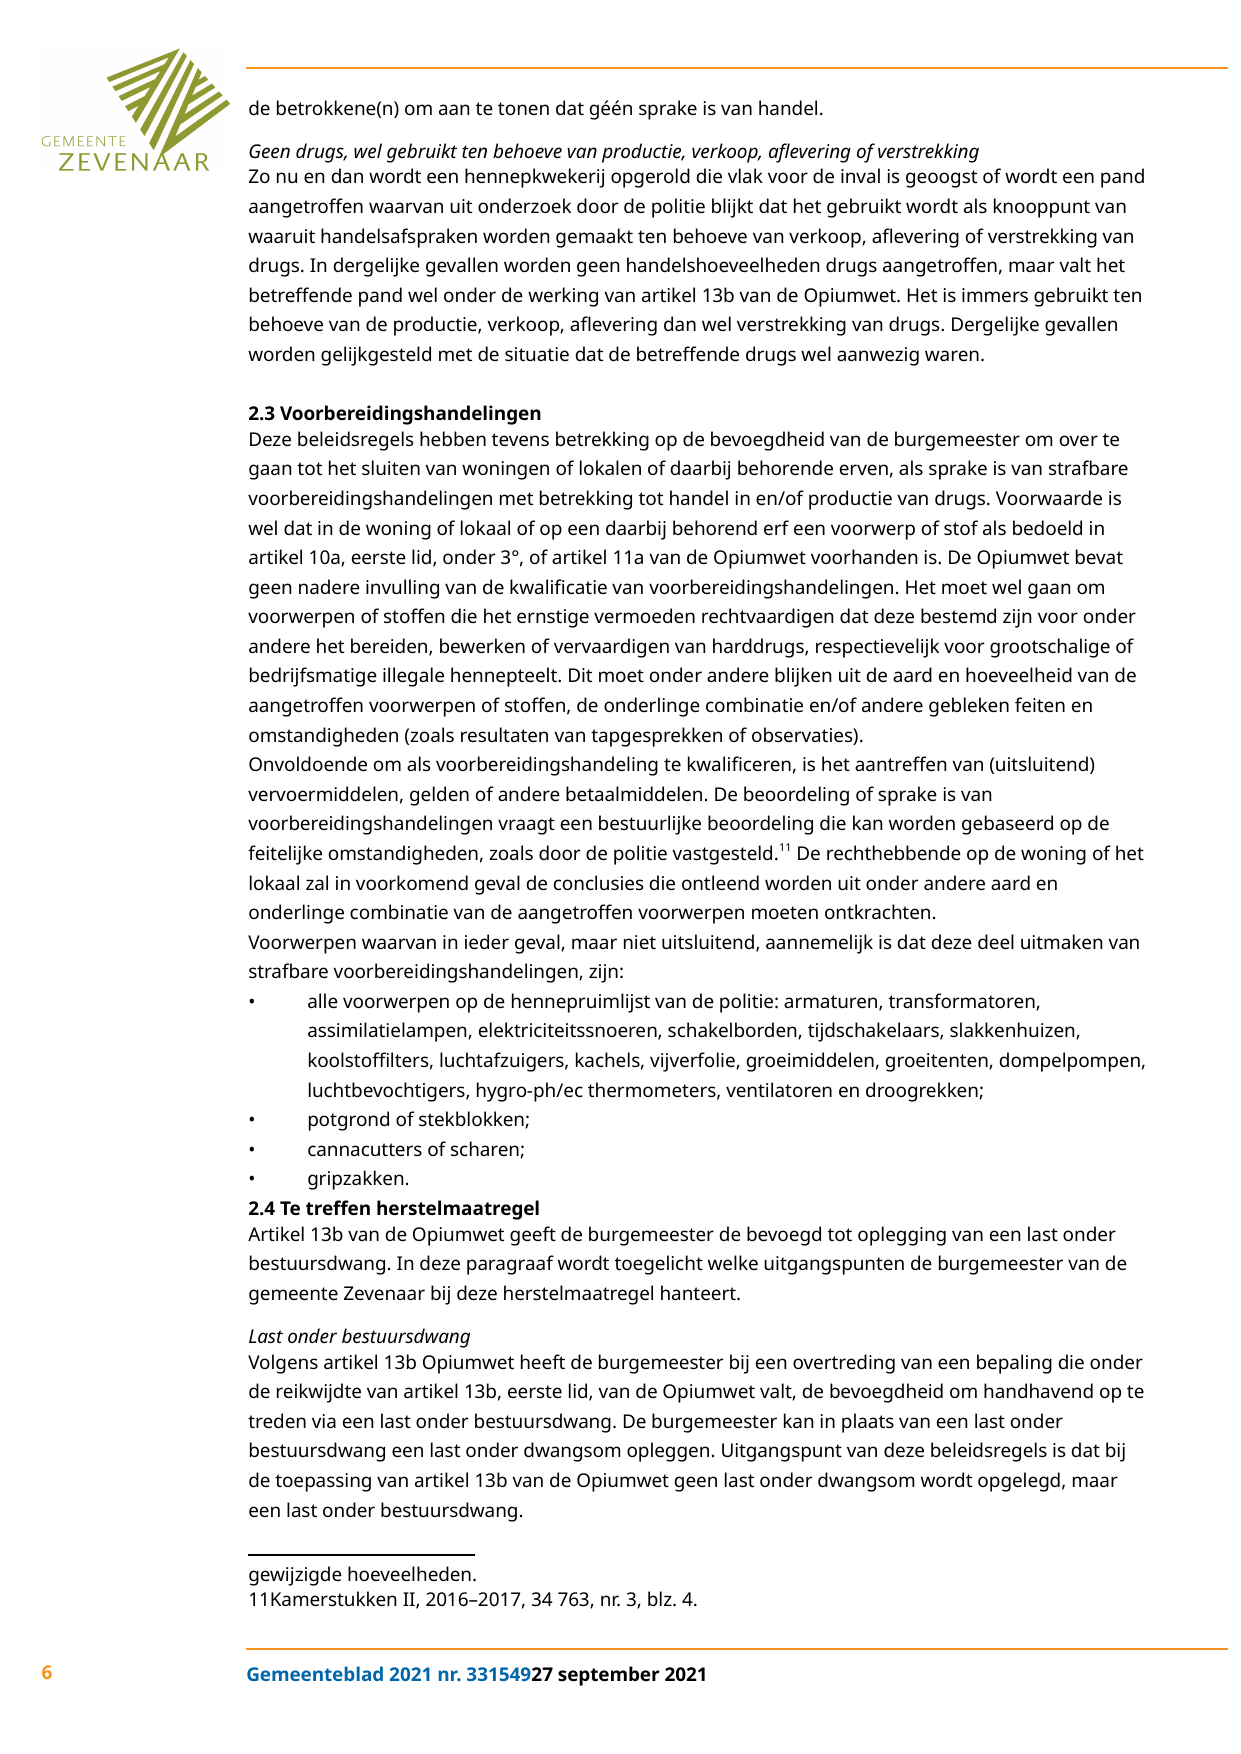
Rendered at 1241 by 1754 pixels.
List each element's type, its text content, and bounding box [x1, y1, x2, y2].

text Geen drugs, wel gebruikt ten behoeve van productie, verkoop, aflevering of verstrekking [248, 138, 1152, 164]
text Artikel 13b van de Opiumwet geeft de burgemeester de bevoegd tot oplegging van een last onder bestuursdwang. In deze paragraaf wordt toegelicht welke uitgangspunten de burgemeester van de gemeente Zevenaar bij deze herstelmaatregel hanteert. [248, 1221, 1152, 1306]
text Onvoldoende om als voorbereidingshandeling te kwalificeren, is het aantreffen van (uitsluitend) vervoermiddelen, gelden of andere betaalmiddelen. De beoordeling of sprake is van voorbereidingshandelingen vraagt een bestuurlijke beoordeling die kan worden gebaseerd op de feitelijke omstandigheden, zoals door de politie vastgesteld. De rechthebbende op de woning of het lokaal zal in voorkomend geval de conclusies die ontleend worden uit onder andere aard en onderlinge combinatie van de aangetroffen voorwerpen moeten ontkrachten. [248, 751, 1152, 925]
text de betrokkene(n) om aan te tonen dat géén sprake is van handel. [248, 95, 1152, 121]
text Deze beleidsregels hebben tevens betrekking op de bevoegdheid van de burgemeester om over te gaan tot het sluiten van woningen of lokalen of daarbij behorende erven, als sprake is van strafbare voorbereidingshandelingen met betrekking tot handel in en/of productie van drugs. Voorwaarde is wel dat in de woning of lokaal of op een daarbij behorend erf een voorwerp of stof als bedoeld in artikel 10a, eerste lid, onder 3°, of artikel 11a van de Opiumwet voorhanden is. De Opiumwet bevat geen nadere invulling van de kwalificatie van voorbereidingshandelingen. Het moet wel gaan om voorwerpen of stoffen die het ernstige vermoeden rechtvaardigen dat deze bestemd zijn voor onder andere het bereiden, bewerken of vervaardigen van harddrugs, respectievelijk voor grootschalige of bedrijfsmatige illegale hennepteelt. Dit moet onder andere blijken uit de aard en hoeveelheid van de aangetroffen voorwerpen of stoffen, de onderlinge combinatie en/of andere gebleken feiten en omstandigheden (zoals resultaten van tapgesprekken of observaties). [248, 426, 1152, 748]
text Zo nu en dan wordt een hennepkwekerij opgerold die vlak voor de inval is geoogst of wordt een pand aangetroffen waarvan uit onderzoek door de politie blijkt dat het gebruikt wordt als knooppunt van waaruit handelsafspraken worden gemaakt ten behoeve van verkoop, aflevering of verstrekking van drugs. In dergelijke gevallen worden geen handelshoeveelheden drugs aangetroffen, maar valt het betreffende pand wel onder de werking van artikel 13b van de Opiumwet. Het is immers gebruikt ten behoeve van de productie, verkoop, aflevering dan wel verstrekking van drugs. Dergelijke gevallen worden gelijkgesteld met de situatie dat de betreffende drugs wel aanwezig waren. [248, 164, 1152, 367]
text gewijzigde hoeveelheden. [248, 1561, 1152, 1586]
text 2.4 Te treffen herstelmaatregel [248, 1195, 1152, 1221]
list gripzakken. [248, 1166, 1152, 1191]
text Volgens artikel 13b Opiumwet heeft de burgemeester bij een overtreding van een bepaling die onder de reikwijdte van artikel 13b, eerste lid, van de Opiumwet valt, de bevoegdheid om handhavend op te treden via een last onder bestuursdwang. De burgemeester kan in plaats van een last onder bestuursdwang een last onder dwangsom opleggen. Uitgangspunt van deze beleidsregels is dat bij de toepassing van artikel 13b van de Opiumwet geen last onder dwangsom wordt opgelegd, maar een last onder bestuursdwang. [248, 1349, 1152, 1523]
text Voorwerpen waarvan in ieder geval, maar niet uitsluitend, aannemelijk is dat deze deel uitmaken van strafbare voorbereidingshandelingen, zijn: [248, 929, 1152, 984]
list alle voorwerpen op de hennepruimlijst van de politie: armaturen, transformatoren, assimilatielampen, elektriciteitssnoeren, schakelborden, tijdschakelaars, slakkenhuizen, koolstoffilters, luchtafzuigers, kachels, vijverfolie, groeimiddelen, groeitenten, dompelpompen, luchtbevochtigers, hygro-ph/ec thermometers, ventilatoren en droogrekken; [248, 988, 1152, 1103]
text 2.3 Voorbereidingshandelingen [248, 400, 1152, 426]
list cannacutters of scharen; [248, 1136, 1152, 1162]
list potgrond of stekblokken; [248, 1106, 1152, 1132]
text Last onder bestuursdwang [248, 1323, 1152, 1349]
text Kamerstukken II, 2016–2017, 34 763, nr. 3, blz. 4. [248, 1586, 1152, 1612]
picture [41, 47, 231, 172]
